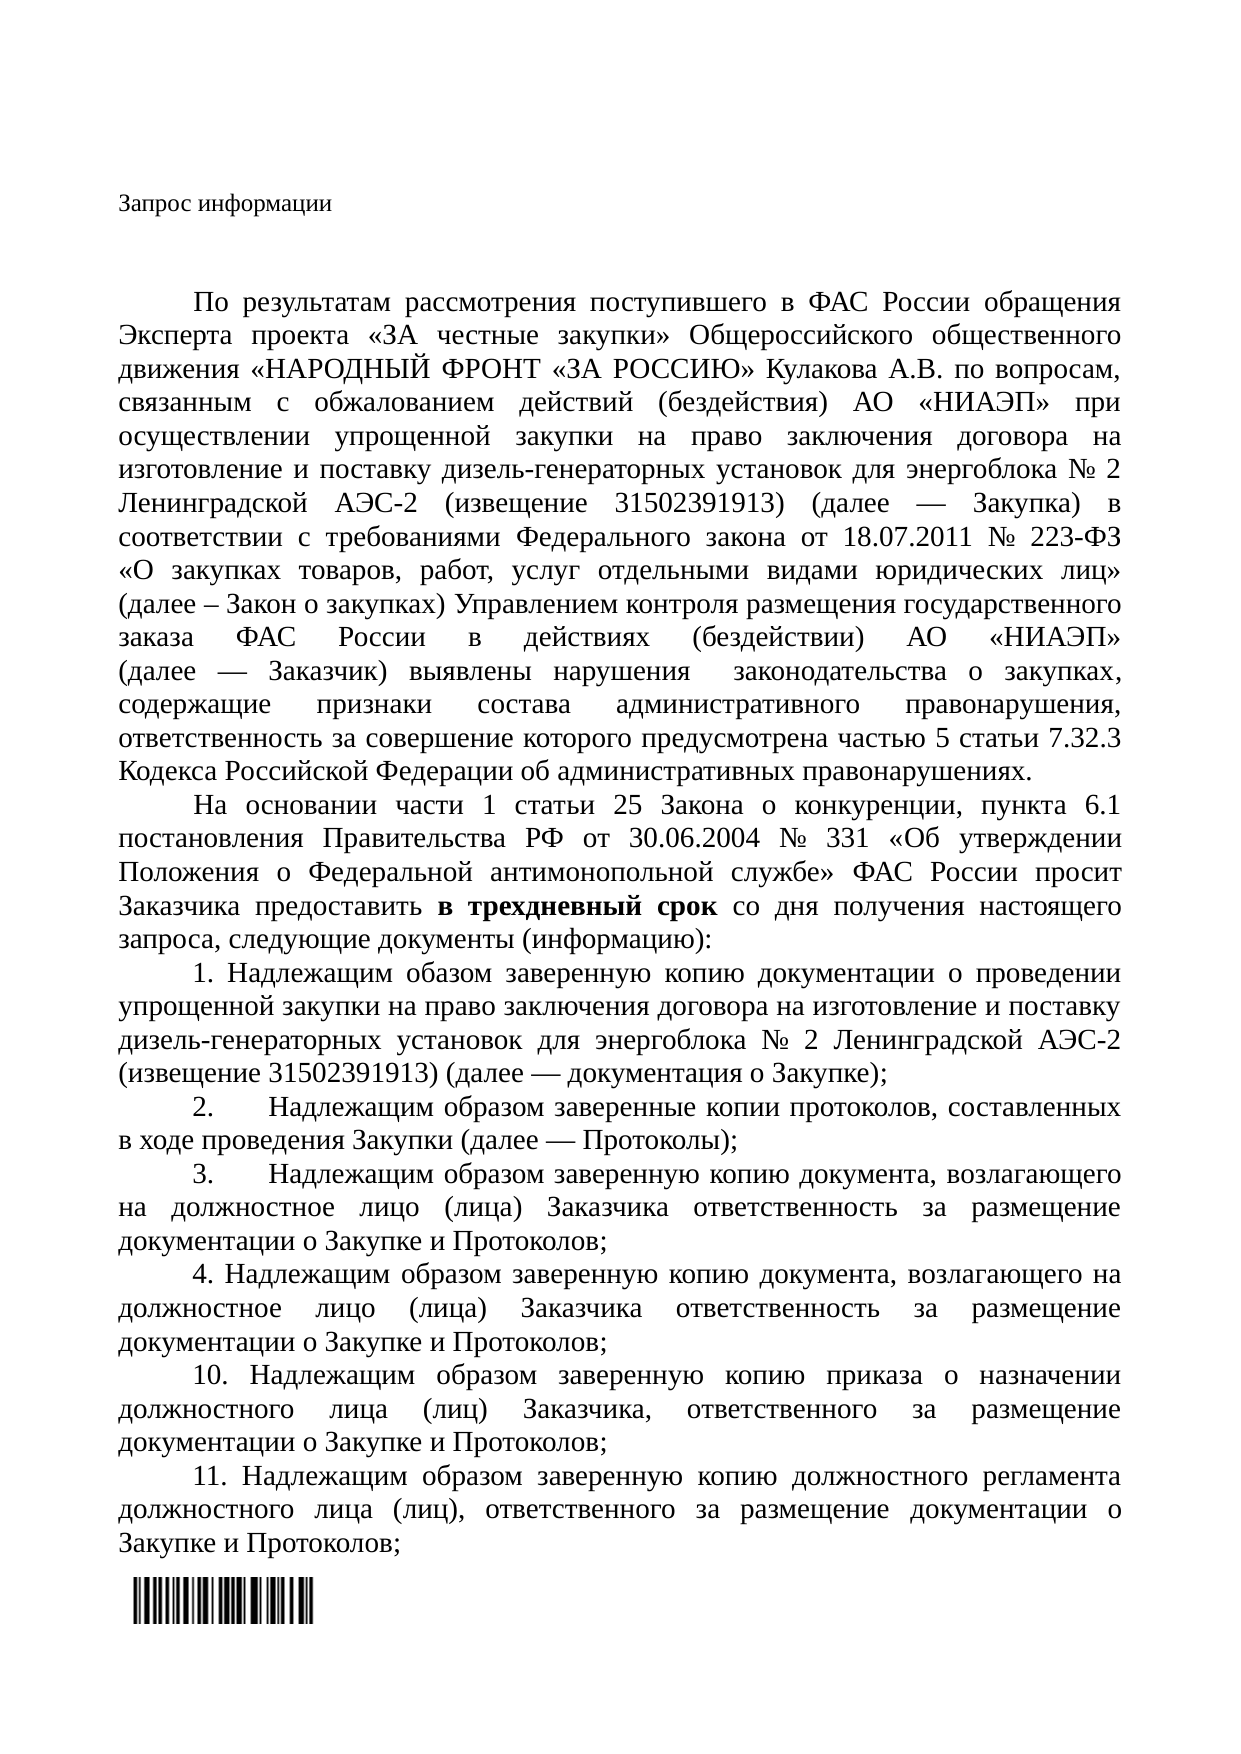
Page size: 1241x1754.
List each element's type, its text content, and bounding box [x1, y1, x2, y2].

text По результатам рассмотрения поступившего в ФАС России обращения Эксперта проекта «ЗА честные закупки» Общероссийского общественного движения «НАРОДНЫЙ ФРОНТ «ЗА РОССИЮ» Кулакова А.В. по вопросам, связанным с обжалованием действий (бездействия) АО «НИАЭП» при осуществлении упрощенной закупки на право заключения договора на изготовление и поставку дизель-генераторных установок для энергоблока № 2 Ленинградской АЭС-2 (извещение 31502391913) (далее — Закупка) в соответствии с требованиями Федерального закона от 18.07.2011 № 223-ФЗ «О закупках товаров, работ, услуг отдельными видами юридических лиц» (далее – Закон о закупках) Управлением контроля размещения государственного заказа ФАС России в действиях (бездействии) АО «НИАЭП» (далее — Заказчик) выявлены нарушения законодательства о закупках, содержащие признаки состава административного правонарушения, ответственность за совершение которого предусмотрена частью 5 статьи 7.32.3 Кодекса Российской Федерации об административных правонарушениях. [118, 284, 1122, 787]
text 11. Надлежащим образом заверенную копию должностного регламента должностного лица (лиц), ответственного за размещение документации о Закупке и Протоколов; [118, 1458, 1122, 1558]
text 4. Надлежащим образом заверенную копию документа, возлагающего на должностное лицо (лица) Заказчика ответственность за размещение документации о Закупке и Протоколов; [118, 1257, 1122, 1357]
text Запрос информации [118, 188, 1122, 217]
text На основании части 1 статьи 25 Закона о конкуренции, пункта 6.1 постановления Правительства РФ от 30.06.2004 № 331 «Об утверждении Положения о Федеральной антимонопольной службе» ФАС России просит Заказчика предоставить в трехдневный срок со дня получения настоящего запроса, следующие документы (информацию): [118, 787, 1122, 955]
list Надлежащим образом заверенные копии протоколов, составленных в ходе проведения Закупки (далее — Протоколы); [118, 1089, 1122, 1156]
picture [118, 1577, 331, 1624]
list Надлежащим образом заверенную копию документа, возлагающего на должностное лицо (лица) Заказчика ответственность за размещение документации о Закупке и Протоколов; [118, 1156, 1122, 1257]
text 1. Надлежащим обазом заверенную копию документации о проведении упрощенной закупки на право заключения договора на изготовление и поставку дизель-генераторных установок для энергоблока № 2 Ленинградской АЭС-2 (извещение 31502391913) (далее — документация о Закупке); [118, 955, 1122, 1089]
text 10. Надлежащим образом заверенную копию приказа о назначении должностного лица (лиц) Заказчика, ответственного за размещение документации о Закупке и Протоколов; [118, 1357, 1122, 1458]
